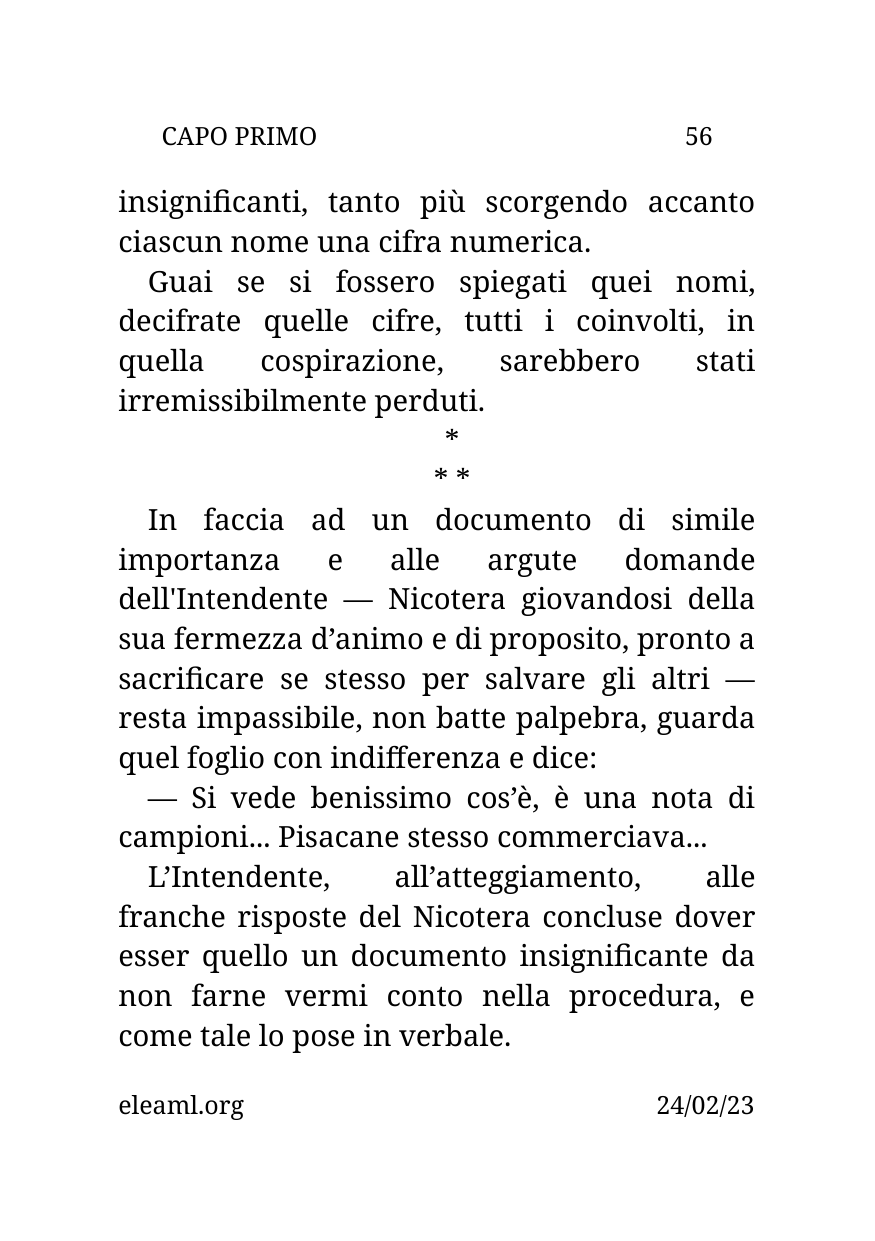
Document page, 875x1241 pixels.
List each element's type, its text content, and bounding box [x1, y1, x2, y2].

text * [118, 420, 756, 459]
text — Si vede benissimo cos’è, è una nota di campioni... Pisacane stesso commerciava... [118, 777, 756, 856]
text Guai se si fossero spiegati quei nomi, decifrate quelle cifre, tutti i coinvolti, in quella cospirazione, sarebbero stati irremissibilmente perduti. [118, 261, 756, 420]
text insignificanti, tanto più scorgendo accanto ciascun nome una cifra numerica. [118, 182, 756, 261]
text * * [118, 459, 756, 499]
text In faccia ad un documento di simile importanza e alle argute domande dell'Intendente — Nicotera giovandosi della sua fermezza d’animo e di proposito, pronto a sacrificare se stesso per salvare gli altri — resta impassibile, non batte palpebra, guarda quel foglio con indifferenza e dice: [118, 499, 756, 777]
text L’Intendente, all’atteggiamento, alle franche risposte del Nicotera concluse dover esser quello un documento insignificante da non farne vermi conto nella procedura, e come tale lo pose in verbale. [118, 856, 756, 1055]
